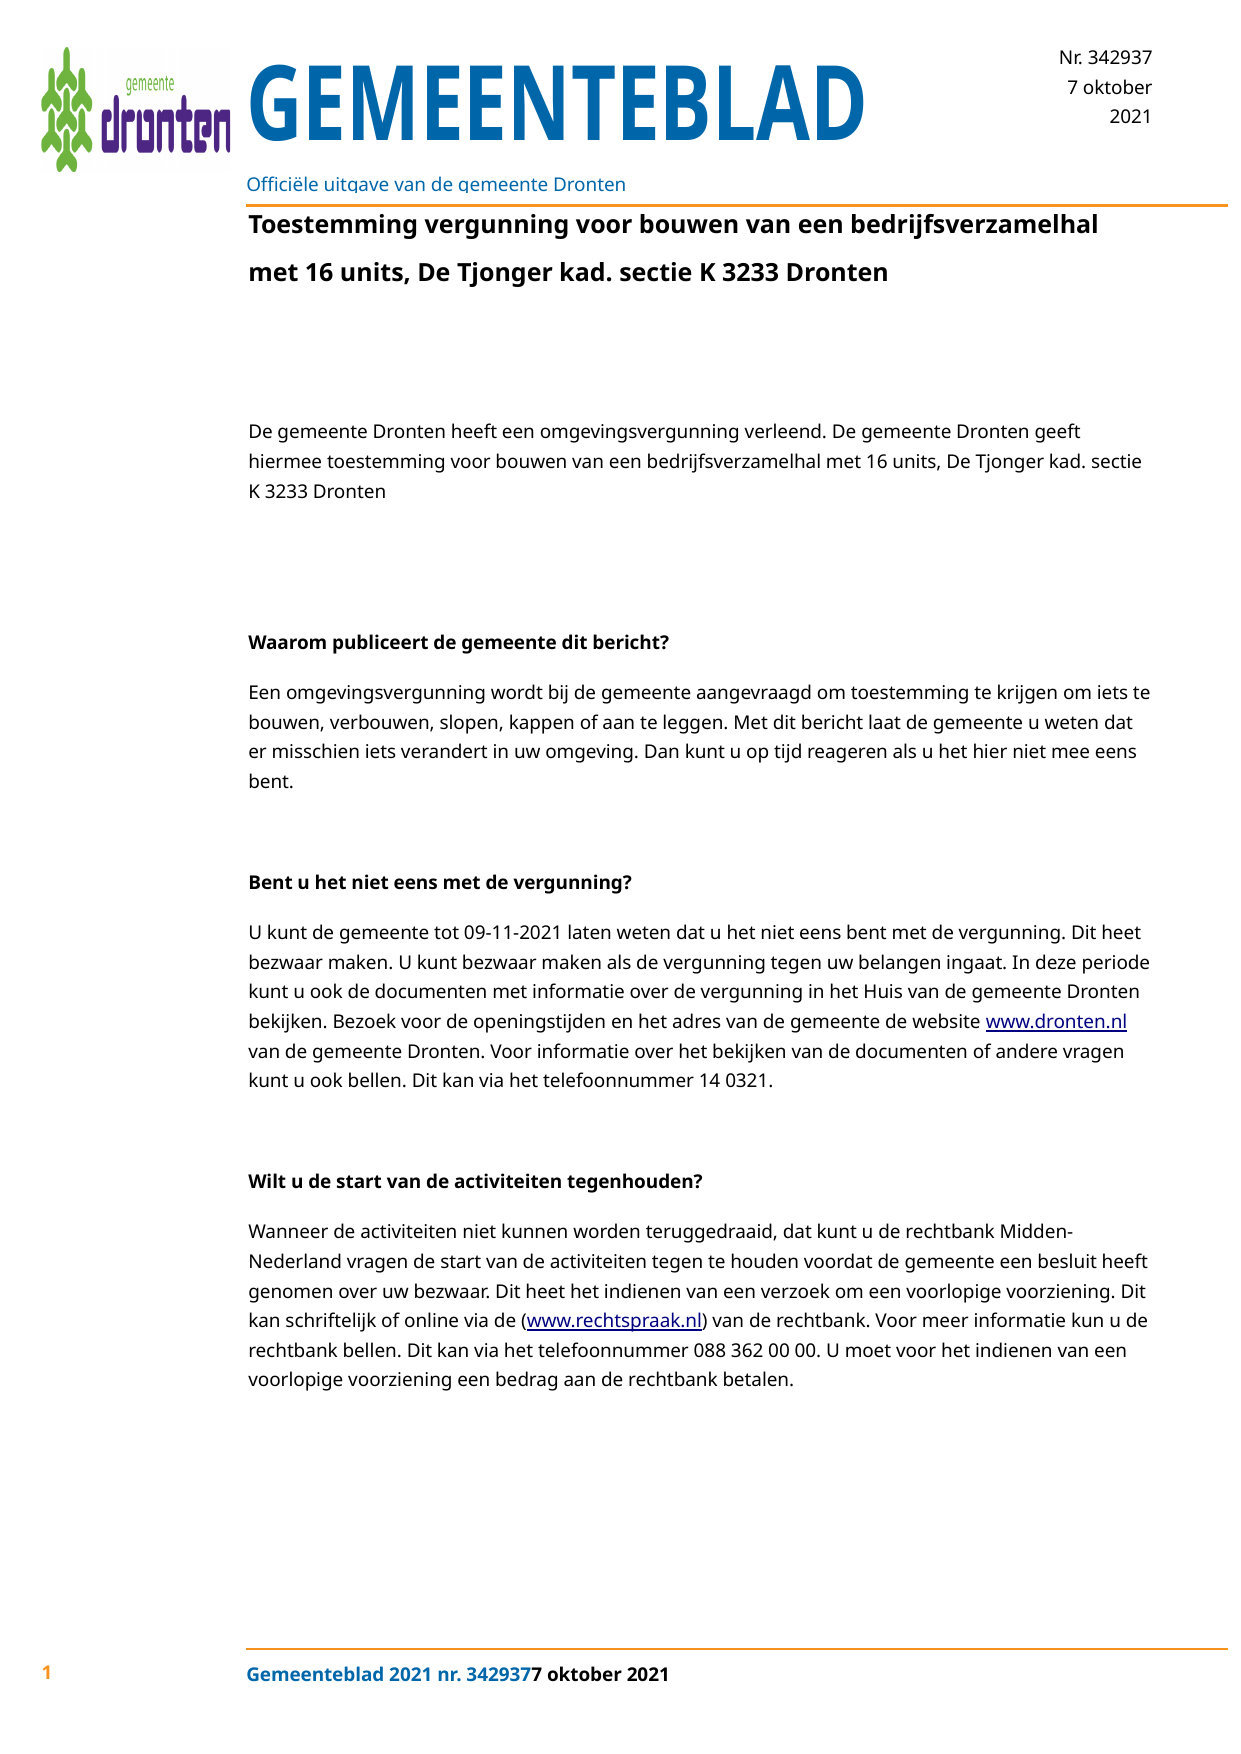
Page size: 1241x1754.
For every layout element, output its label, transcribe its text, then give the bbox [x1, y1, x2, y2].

text Toestemming vergunning voor bouwen van een bedrijfsverzamelhal met 16 units, De Tjonger kad. sectie K 3233 Dronten [248, 207, 1152, 288]
text Een omgevingsvergunning wordt bij de gemeente aangevraagd om toestemming te krijgen om iets te bouwen, verbouwen, slopen, kappen of aan te leggen. Met dit bericht laat de gemeente u weten dat er misschien iets verandert in uw omgeving. Dan kunt u op tijd reageren als u het hier niet mee eens bent. [248, 679, 1152, 794]
text De gemeente Dronten heeft een omgevingsvergunning verleend. De gemeente Dronten geeft hiermee toestemming voor bouwen van een bedrijfsverzamelhal met 16 units, De Tjonger kad. sectie K 3233 Dronten [248, 419, 1152, 504]
picture [41, 47, 231, 172]
text U kunt de gemeente tot 09-11-2021 laten weten dat u het niet eens bent met de vergunning. Dit heet bezwaar maken. U kunt bezwaar maken als de vergunning tegen uw belangen ingaat. In deze periode kunt u ook de documenten met informatie over de vergunning in het Huis van de gemeente Dronten bekijken. Bezoek voor de openingstijden en het adres van de gemeente de website www.dronten.nl van de gemeente Dronten. Voor informatie over het bekijken van de documenten of andere vragen kunt u ook bellen. Dit kan via het telefoonnummer 14 0321. [248, 919, 1152, 1093]
text Waarom publiceert de gemeente dit bericht? [248, 629, 1152, 655]
text Wanneer de activiteiten niet kunnen worden teruggedraaid, dat kunt u de rechtbank Midden-Nederland vragen de start van de activiteiten tegen te houden voordat de gemeente een besluit heeft genomen over uw bezwaar. Dit heet het indienen van een verzoek om een voorlopige voorziening. Dit kan schriftelijk of online via de (www.rechtspraak.nl) van de rechtbank. Voor meer informatie kun u de rechtbank bellen. Dit kan via het telefoonnummer 088 362 00 00. U moet voor het indienen van een voorlopige voorziening een bedrag aan de rechtbank betalen. [248, 1219, 1152, 1392]
text Bent u het niet eens met de vergunning? [248, 869, 1152, 895]
text Wilt u de start van de activiteiten tegenhouden? [248, 1168, 1152, 1194]
